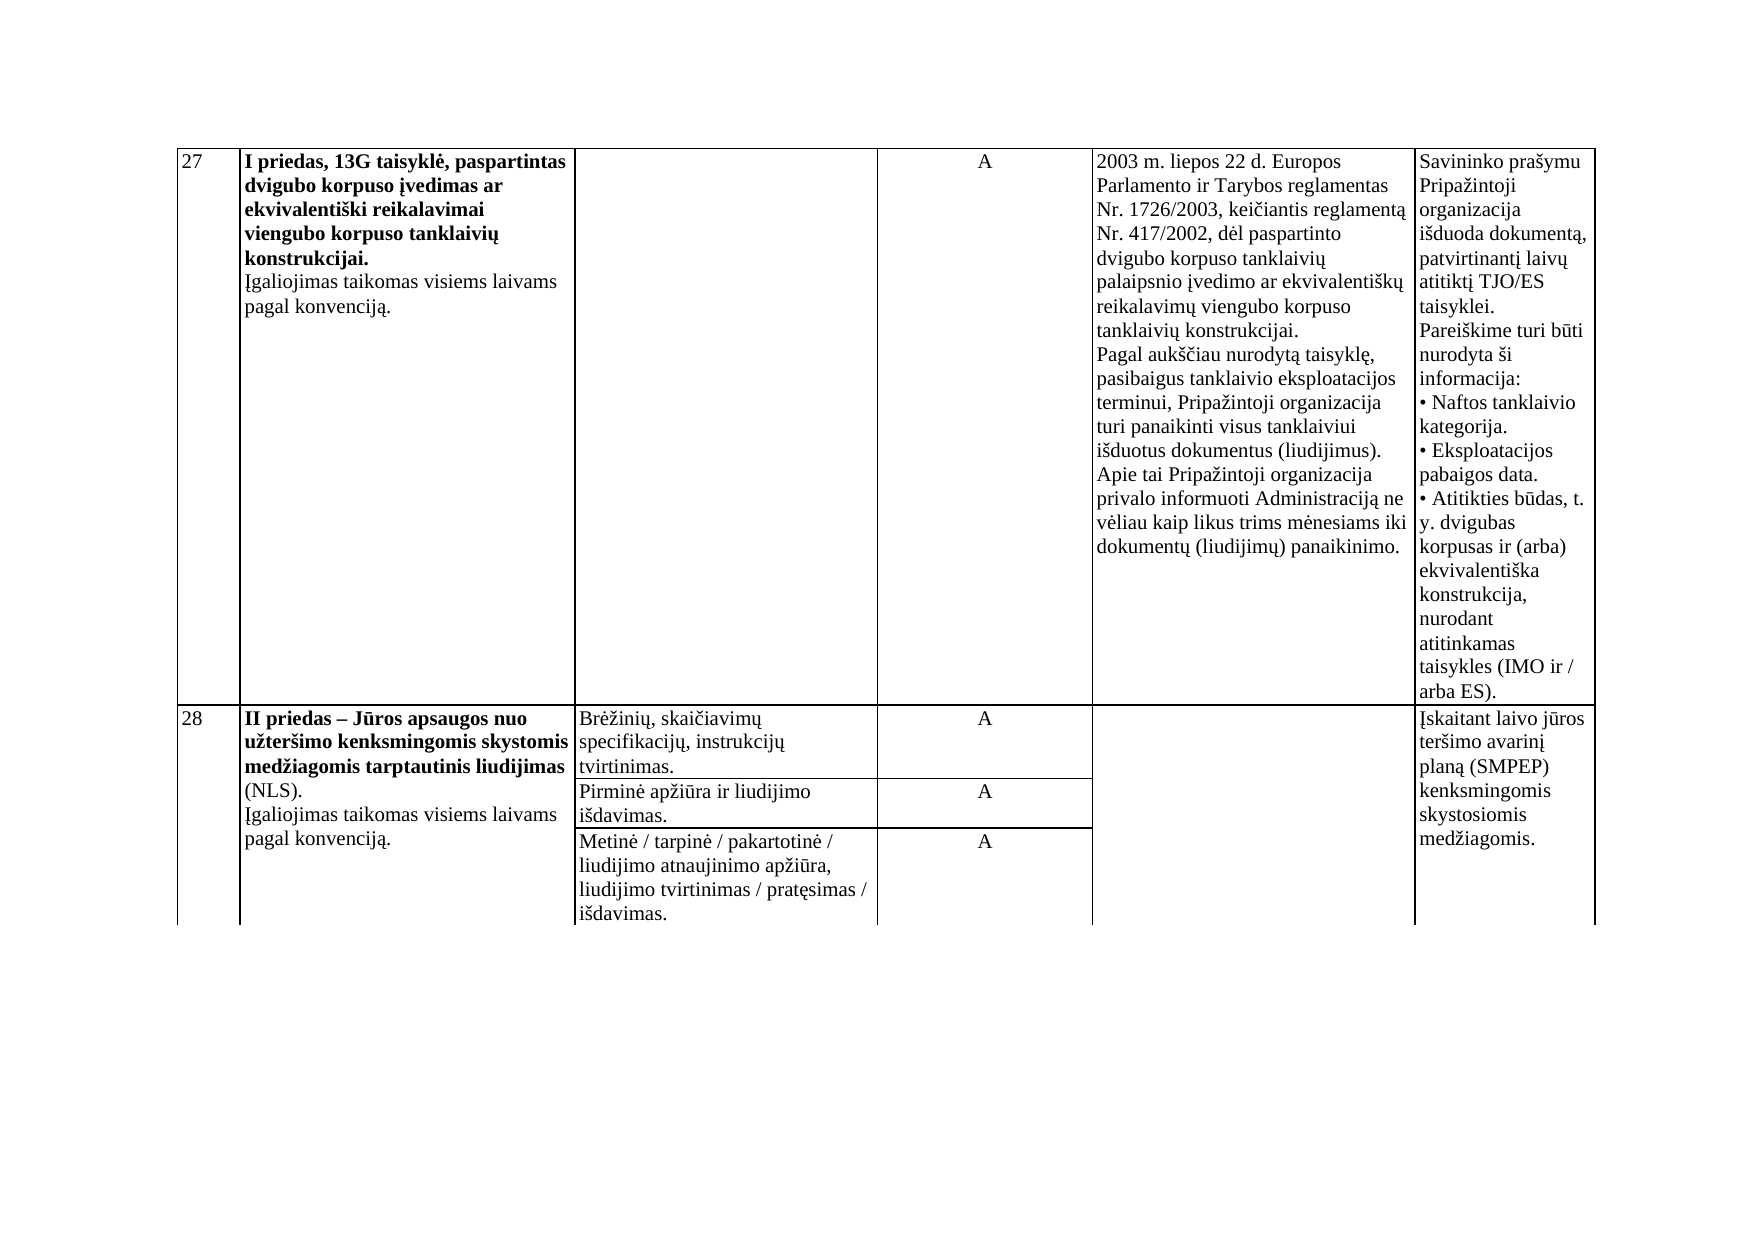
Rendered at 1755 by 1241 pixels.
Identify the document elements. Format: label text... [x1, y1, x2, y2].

table_cell Savininko prašymu Pripažintoji organizacija išduoda dokumentą, patvirtinantį laivų atitiktį TJO/ES taisyklei. Pareiškime turi būti nurodyta ši informacija: • Naftos tanklaivio kategorija. • Eksploatacijos pabaigos data. • Atitikties būdas, t. y. dvigubas korpusas ir (arba) ekvivalentiška konstrukcija, nurodant atitinkamas taisykles (IMO ir / arba ES). [1416, 149, 1594, 704]
table_cell II priedas – Jūros apsaugos nuo užteršimo kenksmingomis skystomis medžiagomis tarptautinis liudijimas (NLS). Įgaliojimas taikomas visiems laivams pagal konvenciją. [241, 706, 574, 925]
table_cell 28 [178, 706, 239, 925]
table_cell A [878, 706, 1092, 778]
table_cell [1093, 706, 1414, 925]
table_cell A [878, 829, 1092, 925]
table_cell 27 [178, 149, 239, 704]
table_cell 2003 m. liepos 22 d. Europos Parlamento ir Tarybos reglamentas Nr. 1726/2003, keičiantis reglamentą Nr. 417/2002, dėl paspartinto dvigubo korpuso tanklaivių palaipsnio įvedimo ar ekvivalentiškų reikalavimų viengubo korpuso tanklaivių konstrukcijai. Pagal aukščiau nurodytą taisyklę, pasibaigus tanklaivio eksploatacijos terminui, Pripažintoji organizacija turi panaikinti visus tanklaiviui išduotus dokumentus (liudijimus). Apie tai Pripažintoji organizacija privalo informuoti Administraciją ne vėliau kaip likus trims mėnesiams iki dokumentų (liudijimų) panaikinimo. [1093, 149, 1414, 704]
table_cell [576, 149, 877, 704]
table_cell A [878, 149, 1092, 704]
table_cell A [878, 779, 1092, 827]
table_cell I priedas, 13G taisyklė, paspartintas dvigubo korpuso įvedimas ar ekvivalentiški reikalavimai viengubo korpuso tanklaivių konstrukcijai. Įgaliojimas taikomas visiems laivams pagal konvenciją. [241, 149, 574, 704]
table_cell Įskaitant laivo jūros teršimo avarinį planą (SMPEP) kenksmingomis skystosiomis medžiagomis. [1416, 706, 1594, 925]
